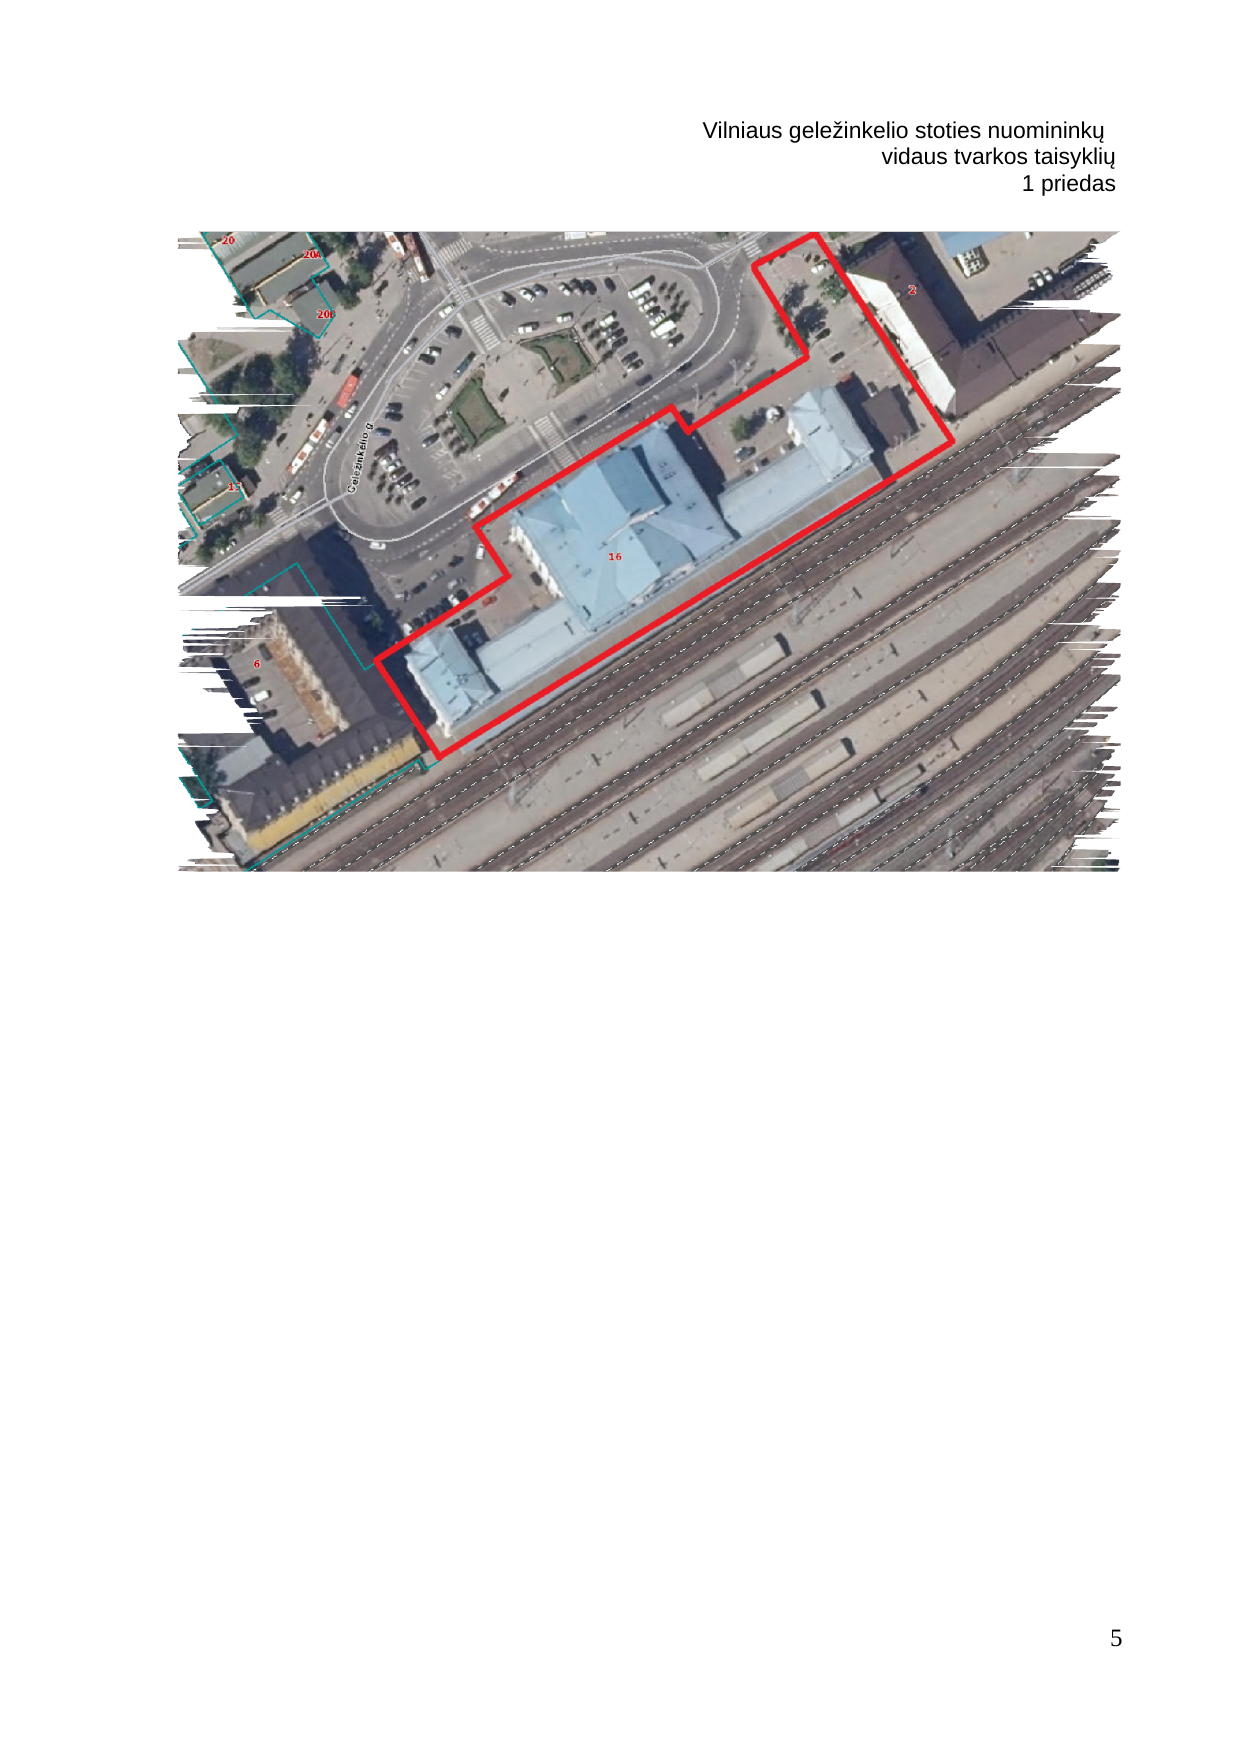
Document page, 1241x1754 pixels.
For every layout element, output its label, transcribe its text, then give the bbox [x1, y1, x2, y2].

text vidaus tvarkos taisyklių [177, 143, 1122, 169]
text 1 priedas [177, 169, 1122, 196]
text Vilniaus geležinkelio stoties nuomininkų [702, 117, 1122, 143]
